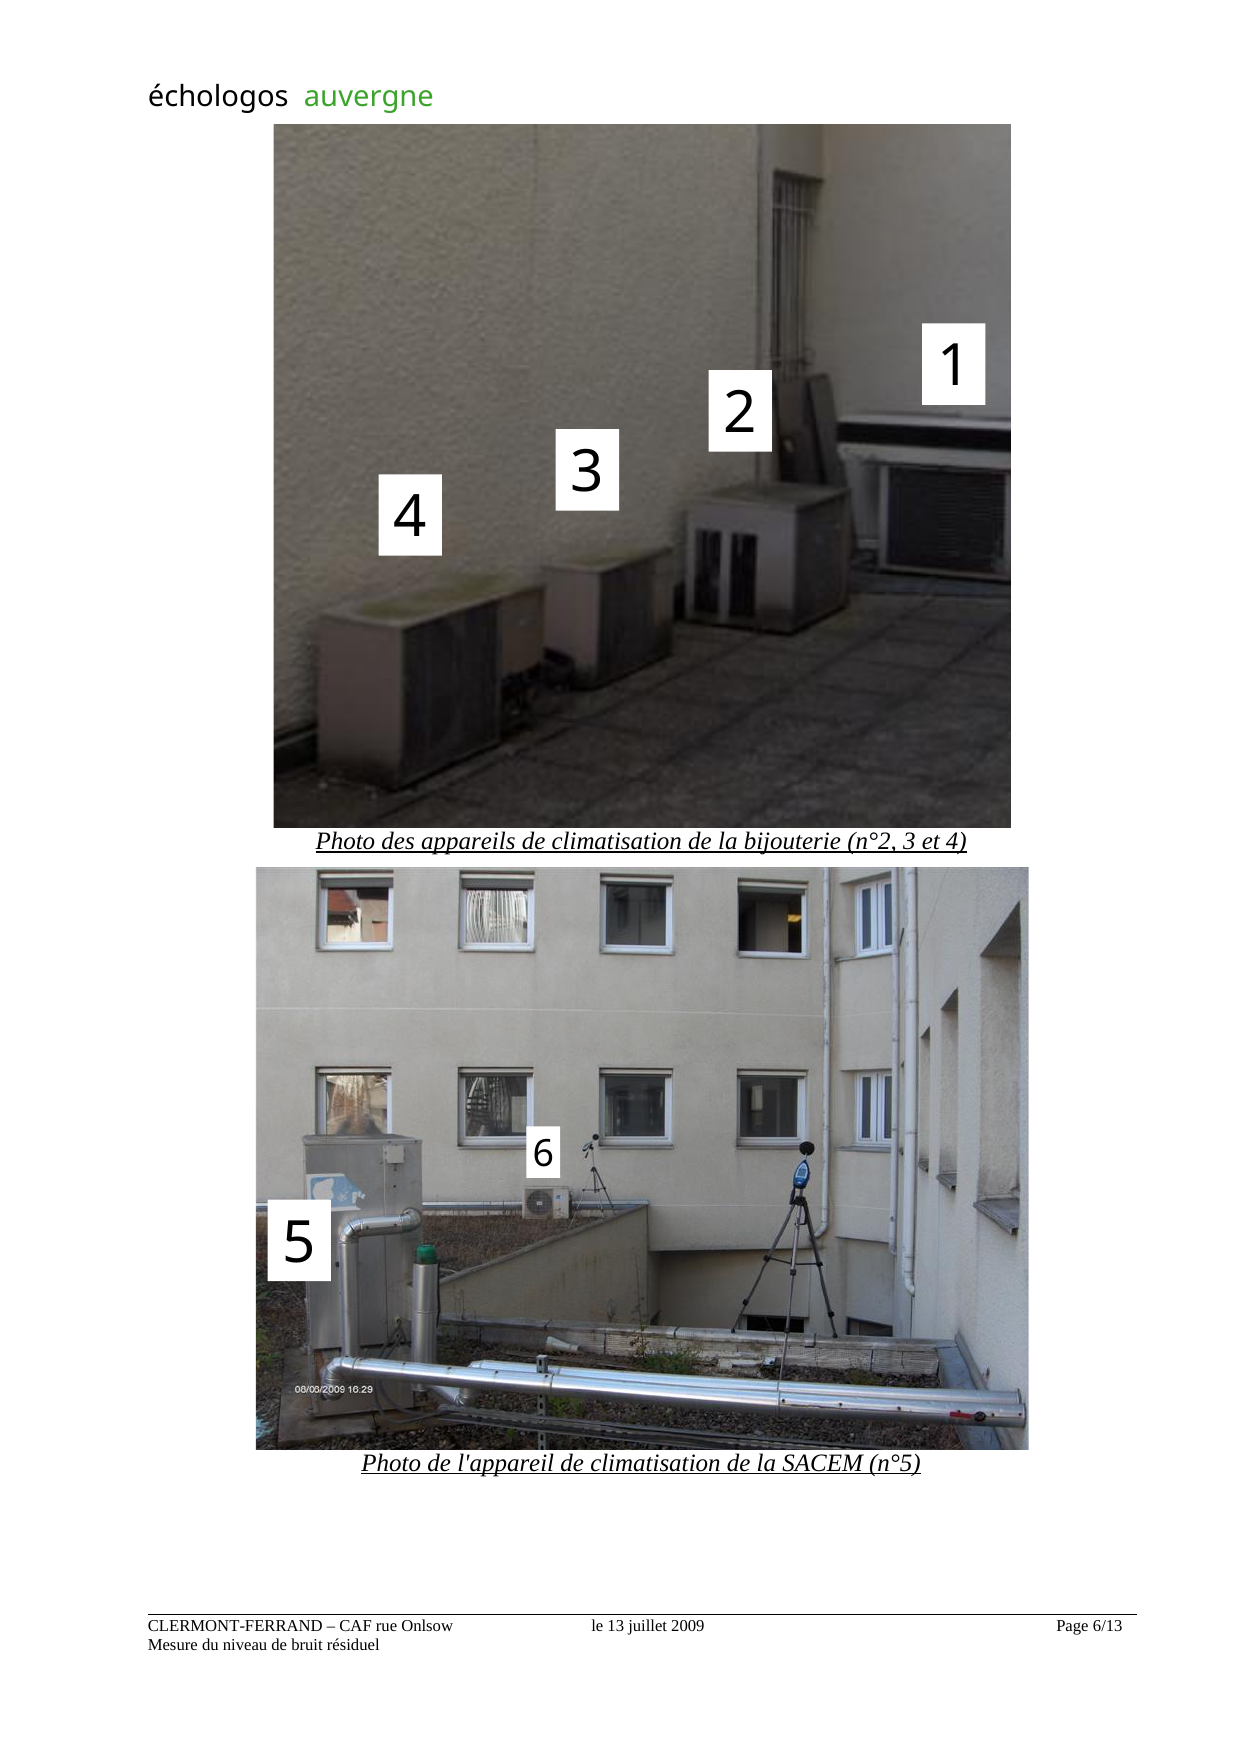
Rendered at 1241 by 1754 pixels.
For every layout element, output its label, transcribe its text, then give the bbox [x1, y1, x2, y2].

text Photo des appareils de climatisation de la bijouterie (n°2, 3 et 4) [148, 118, 1137, 855]
text Photo de l'appareil de climatisation de la SACEM (n°5) [148, 868, 1137, 1477]
picture [255, 867, 1029, 1450]
picture [273, 124, 1011, 828]
